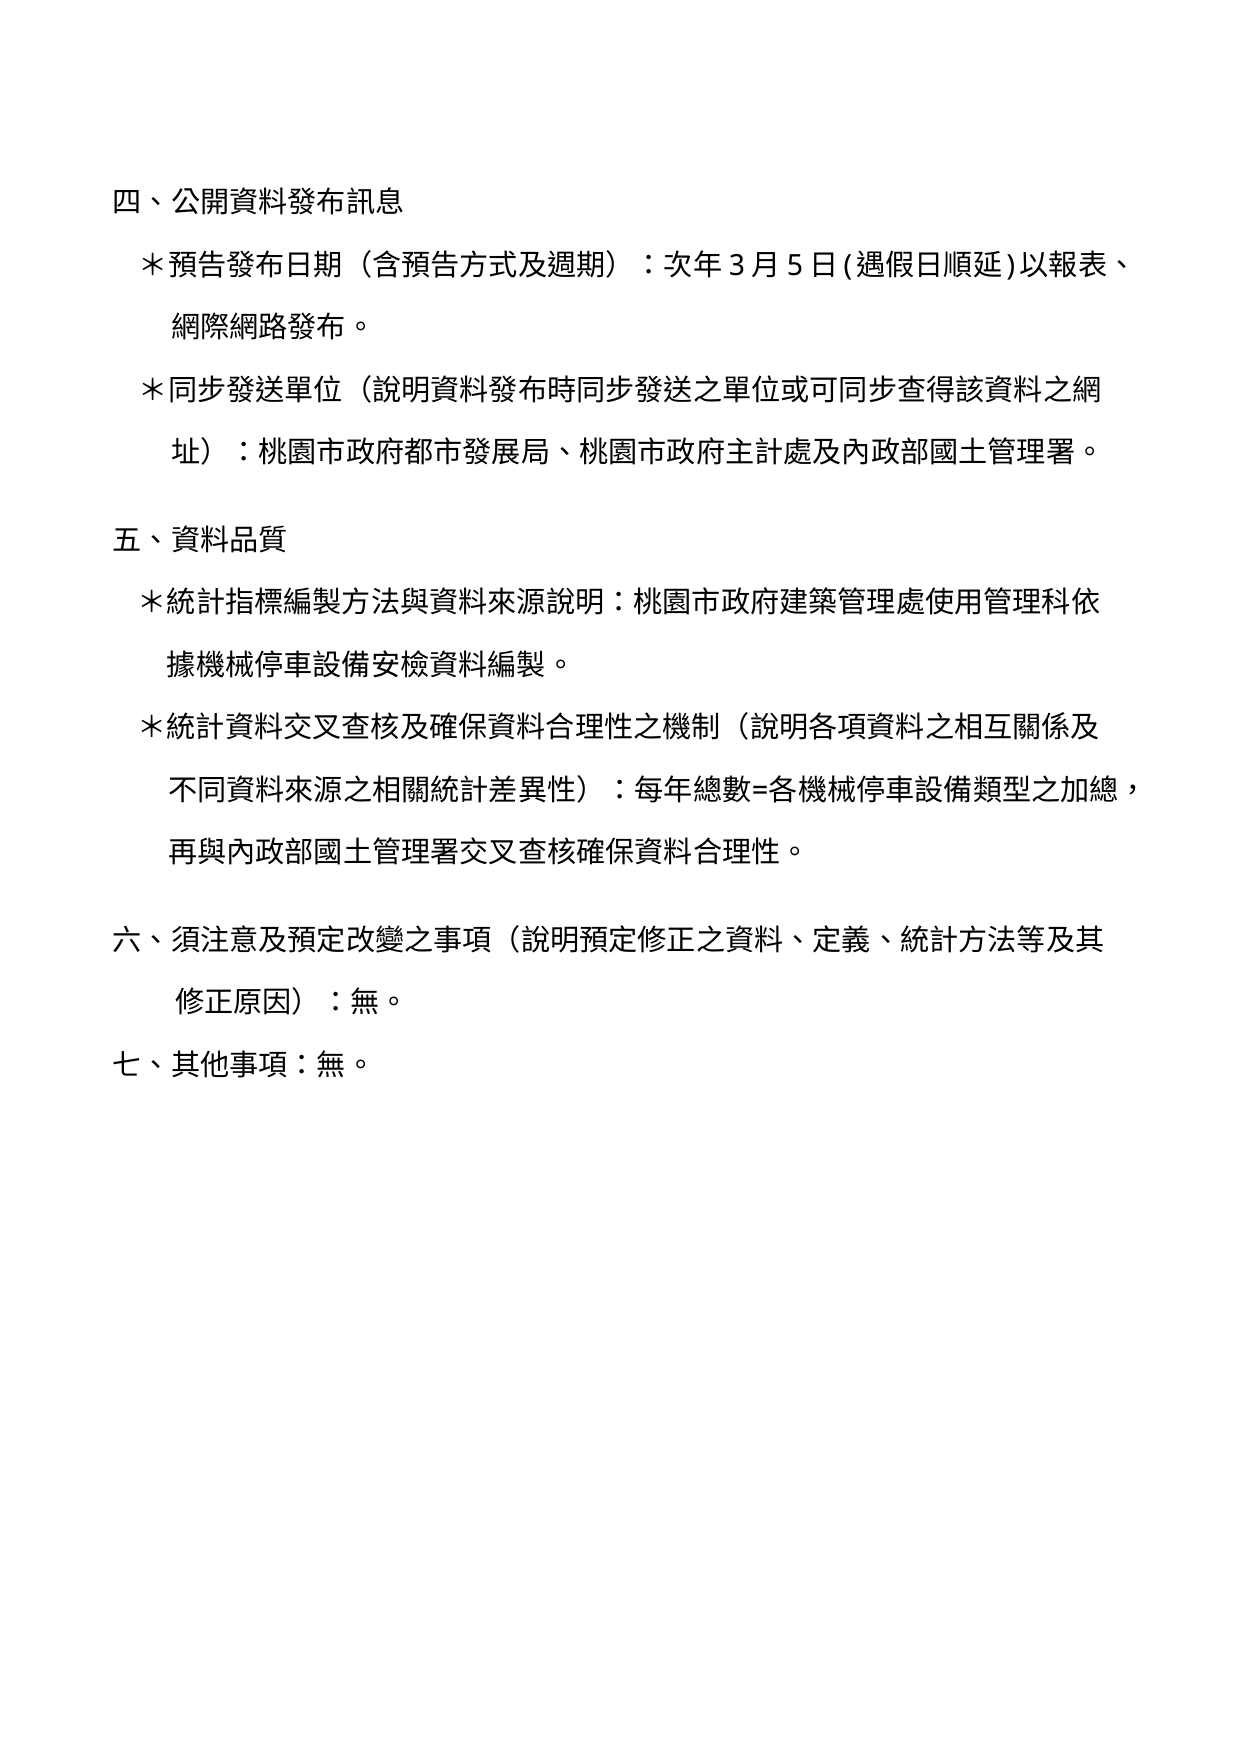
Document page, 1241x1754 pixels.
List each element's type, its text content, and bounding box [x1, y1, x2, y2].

text 六、須注意及預定改變之事項（說明預定修正之資料、定義、統計方法等及其修正原因）：無。 [112, 896, 1128, 1021]
text ＊預告發布日期（含預告方式及週期）：次年3月5日(遇假日順延)以報表、網際網路發布。 [139, 221, 1128, 346]
text 七、其他事項：無。 [112, 1021, 1128, 1083]
text ＊統計資料交叉查核及確保資料合理性之機制（說明各項資料之相互關係及不同資料來源之相關統計差異性）：每年總數=各機械停車設備類型之加總，再與內政部國土管理署交叉查核確保資料合理性。 [137, 683, 1128, 871]
text ＊同步發送單位（說明資料發布時同步發送之單位或可同步查得該資料之網址）：桃園市政府都市發展局、桃園市政府主計處及內政部國土管理署。 [139, 346, 1128, 471]
text 四、公開資料發布訊息 [112, 158, 1128, 221]
text 五、資料品質 [112, 496, 1128, 558]
text ＊統計指標編製方法與資料來源說明：桃園市政府建築管理處使用管理科依據機械停車設備安檢資料編製。 [137, 558, 1128, 683]
